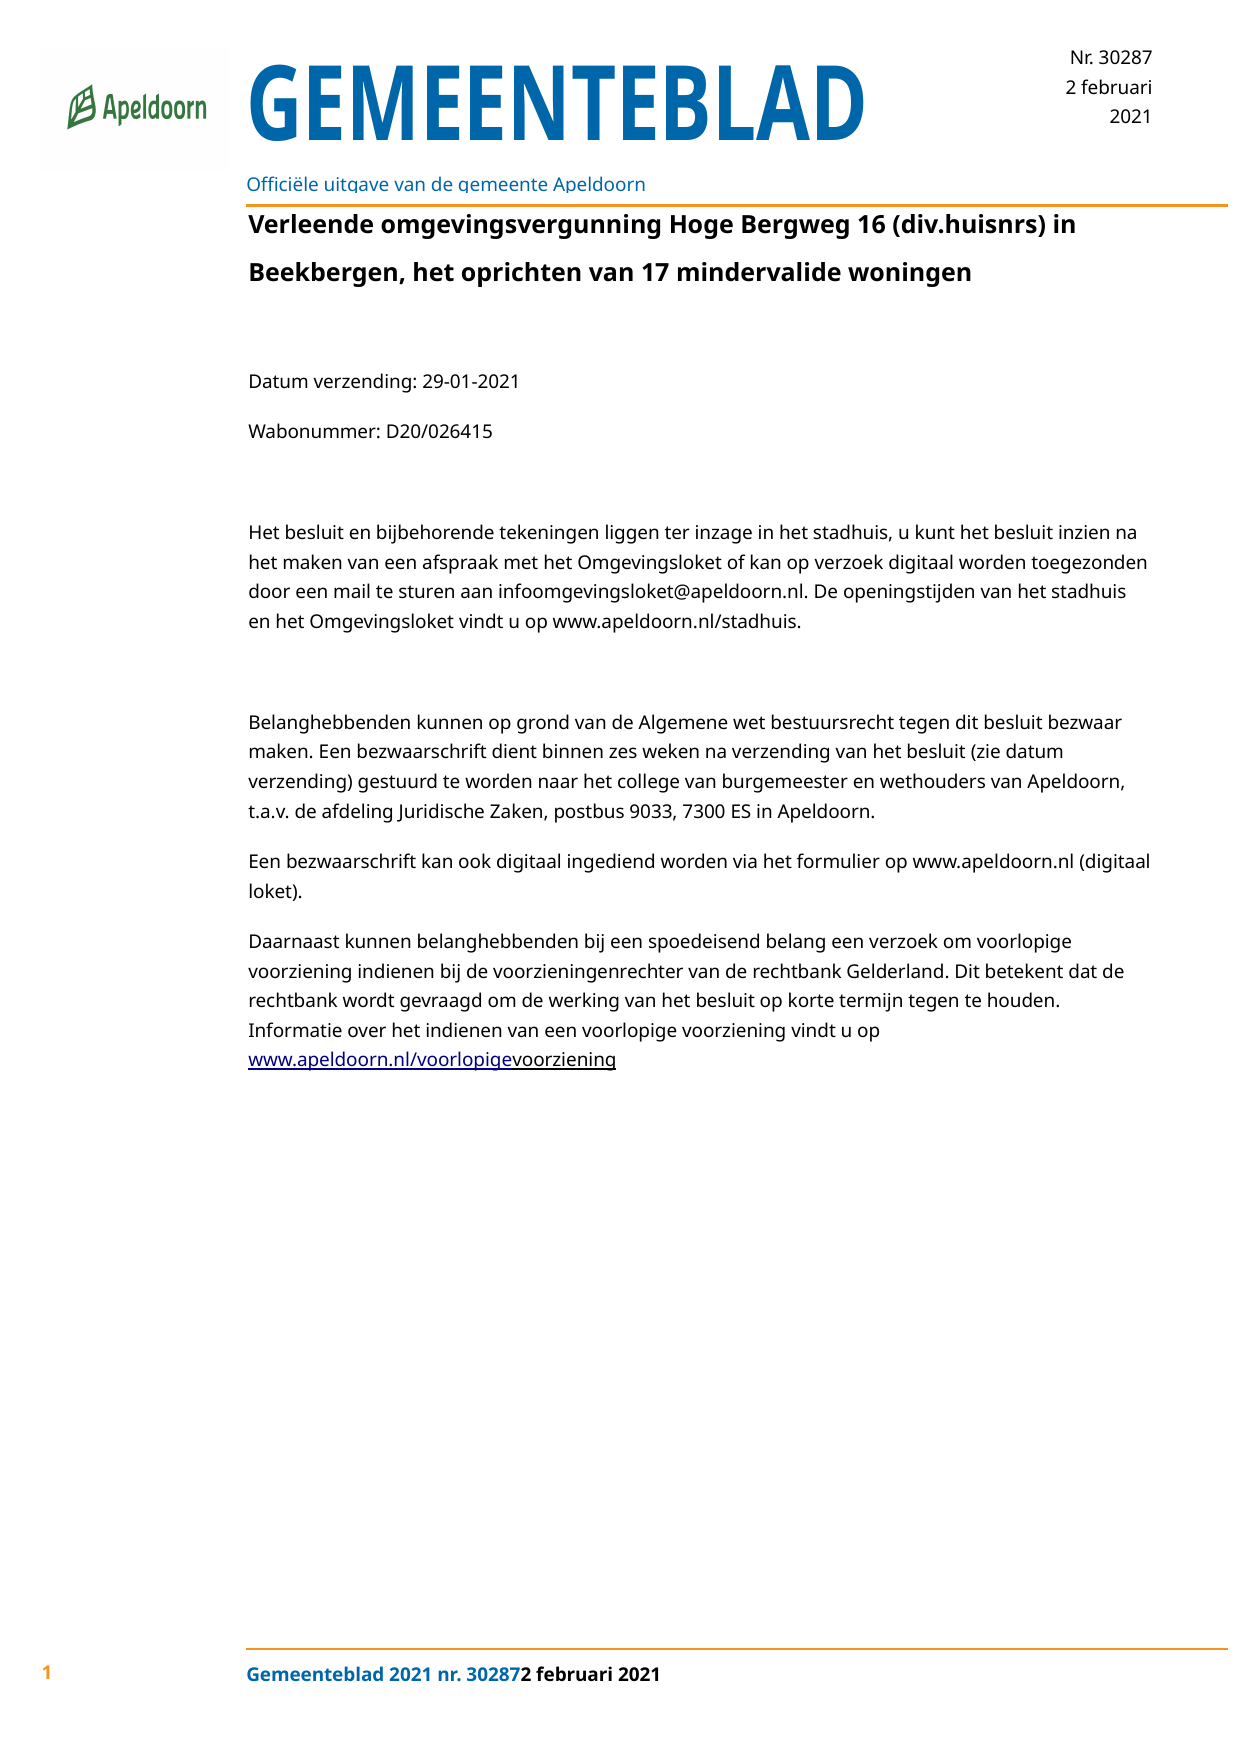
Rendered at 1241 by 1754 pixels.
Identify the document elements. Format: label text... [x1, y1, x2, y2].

picture [41, 47, 231, 172]
text Wabonummer: D20/026415 [248, 419, 1152, 444]
text Een bezwaarschrift kan ook digitaal ingediend worden via het formulier op www.apeldoorn.nl (digitaal loket). [248, 848, 1152, 904]
text Datum verzending: 29-01-2021 [248, 368, 1152, 394]
text Het besluit en bijbehorende tekeningen liggen ter inzage in het stadhuis, u kunt het besluit inzien na het maken van een afspraak met het Omgevingsloket of kan op verzoek digitaal worden toegezonden door een mail te sturen aan infoomgevingsloket@apeldoorn.nl. De openingstijden van het stadhuis en het Omgevingsloket vindt u op www.apeldoorn.nl/stadhuis. [248, 519, 1152, 634]
text Verleende omgevingsvergunning Hoge Bergweg 16 (div.huisnrs) in Beekbergen, het oprichten van 17 mindervalide woningen [248, 207, 1152, 288]
text Belanghebbenden kunnen op grond van de Algemene wet bestuursrecht tegen dit besluit bezwaar maken. Een bezwaarschrift dient binnen zes weken na verzending van het besluit (zie datum verzending) gestuurd te worden naar het college van burgemeester en wethouders van Apeldoorn, t.a.v. de afdeling Juridische Zaken, postbus 9033, 7300 ES in Apeldoorn. [248, 709, 1152, 824]
text Daarnaast kunnen belanghebbenden bij een spoedeisend belang een verzoek om voorlopige voorziening indienen bij de voorzieningenrechter van de rechtbank Gelderland. Dit betekent dat de rechtbank wordt gevraagd om de werking van het besluit op korte termijn tegen te houden. Informatie over het indienen van een voorlopige voorziening vindt u op www.apeldoorn.nl/voorlopigevoorziening [248, 928, 1152, 1072]
